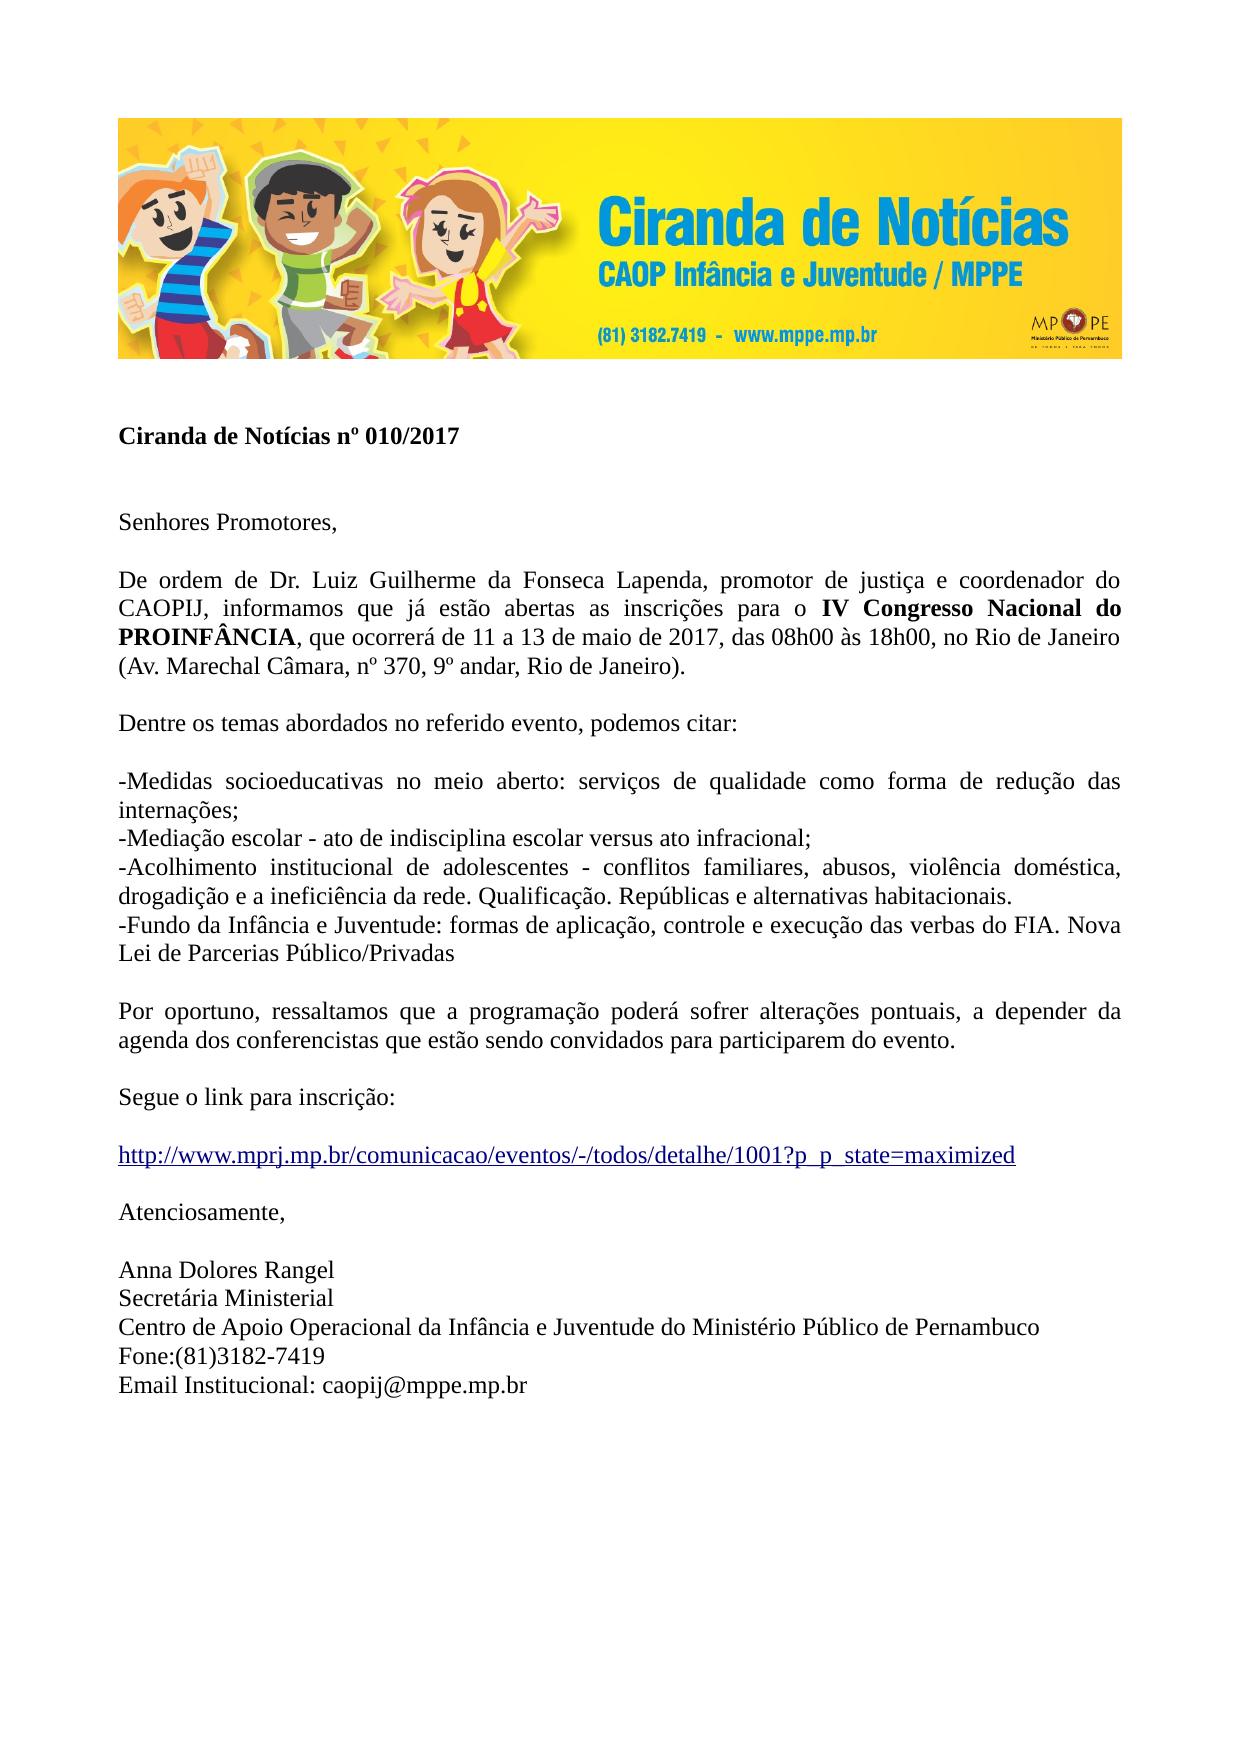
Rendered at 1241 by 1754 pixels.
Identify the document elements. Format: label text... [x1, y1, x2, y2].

text Ciranda de Notícias nº 010/2017 [118, 421, 1122, 450]
text Dentre os temas abordados no referido evento, podemos citar: [118, 708, 1122, 737]
text -Mediação escolar - ato de indisciplina escolar versus ato infracional; [118, 823, 1122, 852]
text http://www.mprj.mp.br/comunicacao/eventos/-/todos/detalhe/1001?p_p_state=maximized [118, 1140, 1122, 1168]
text Senhores Promotores, [118, 507, 1122, 536]
text Atenciosamente, [118, 1197, 1122, 1226]
text -Medidas socioeducativas no meio aberto: serviços de qualidade como forma de redução das internações; [118, 766, 1122, 823]
picture [118, 118, 1123, 359]
text De ordem de Dr. Luiz Guilherme da Fonseca Lapenda, promotor de justiça e coordenador do CAOPIJ, informamos que já estão abertas as inscrições para o IV Congresso Nacional do PROINFÂNCIA, que ocorrerá de 11 a 13 de maio de 2017, das 08h00 às 18h00, no Rio de Janeiro (Av. Marechal Câmara, nº 370, 9º andar, Rio de Janeiro). [118, 565, 1122, 680]
text Anna Dolores Rangel Secretária Ministerial Centro de Apoio Operacional da Infância e Juventude do Ministério Público de Pernambuco Fone:(81)3182-7419 Email Institucional: caopij@mppe.mp.br [118, 1255, 1122, 1398]
text Por oportuno, ressaltamos que a programação poderá sofrer alterações pontuais, a depender da agenda dos conferencistas que estão sendo convidados para participarem do evento. [118, 996, 1122, 1053]
text Segue o link para inscrição: [118, 1082, 1122, 1111]
text -Fundo da Infância e Juventude: formas de aplicação, controle e execução das verbas do FIA. Nova Lei de Parcerias Público/Privadas [118, 910, 1122, 967]
text -Acolhimento institucional de adolescentes - conflitos familiares, abusos, violência doméstica, drogadição e a ineficiência da rede. Qualificação. Repúblicas e alternativas habitacionais. [118, 852, 1122, 910]
